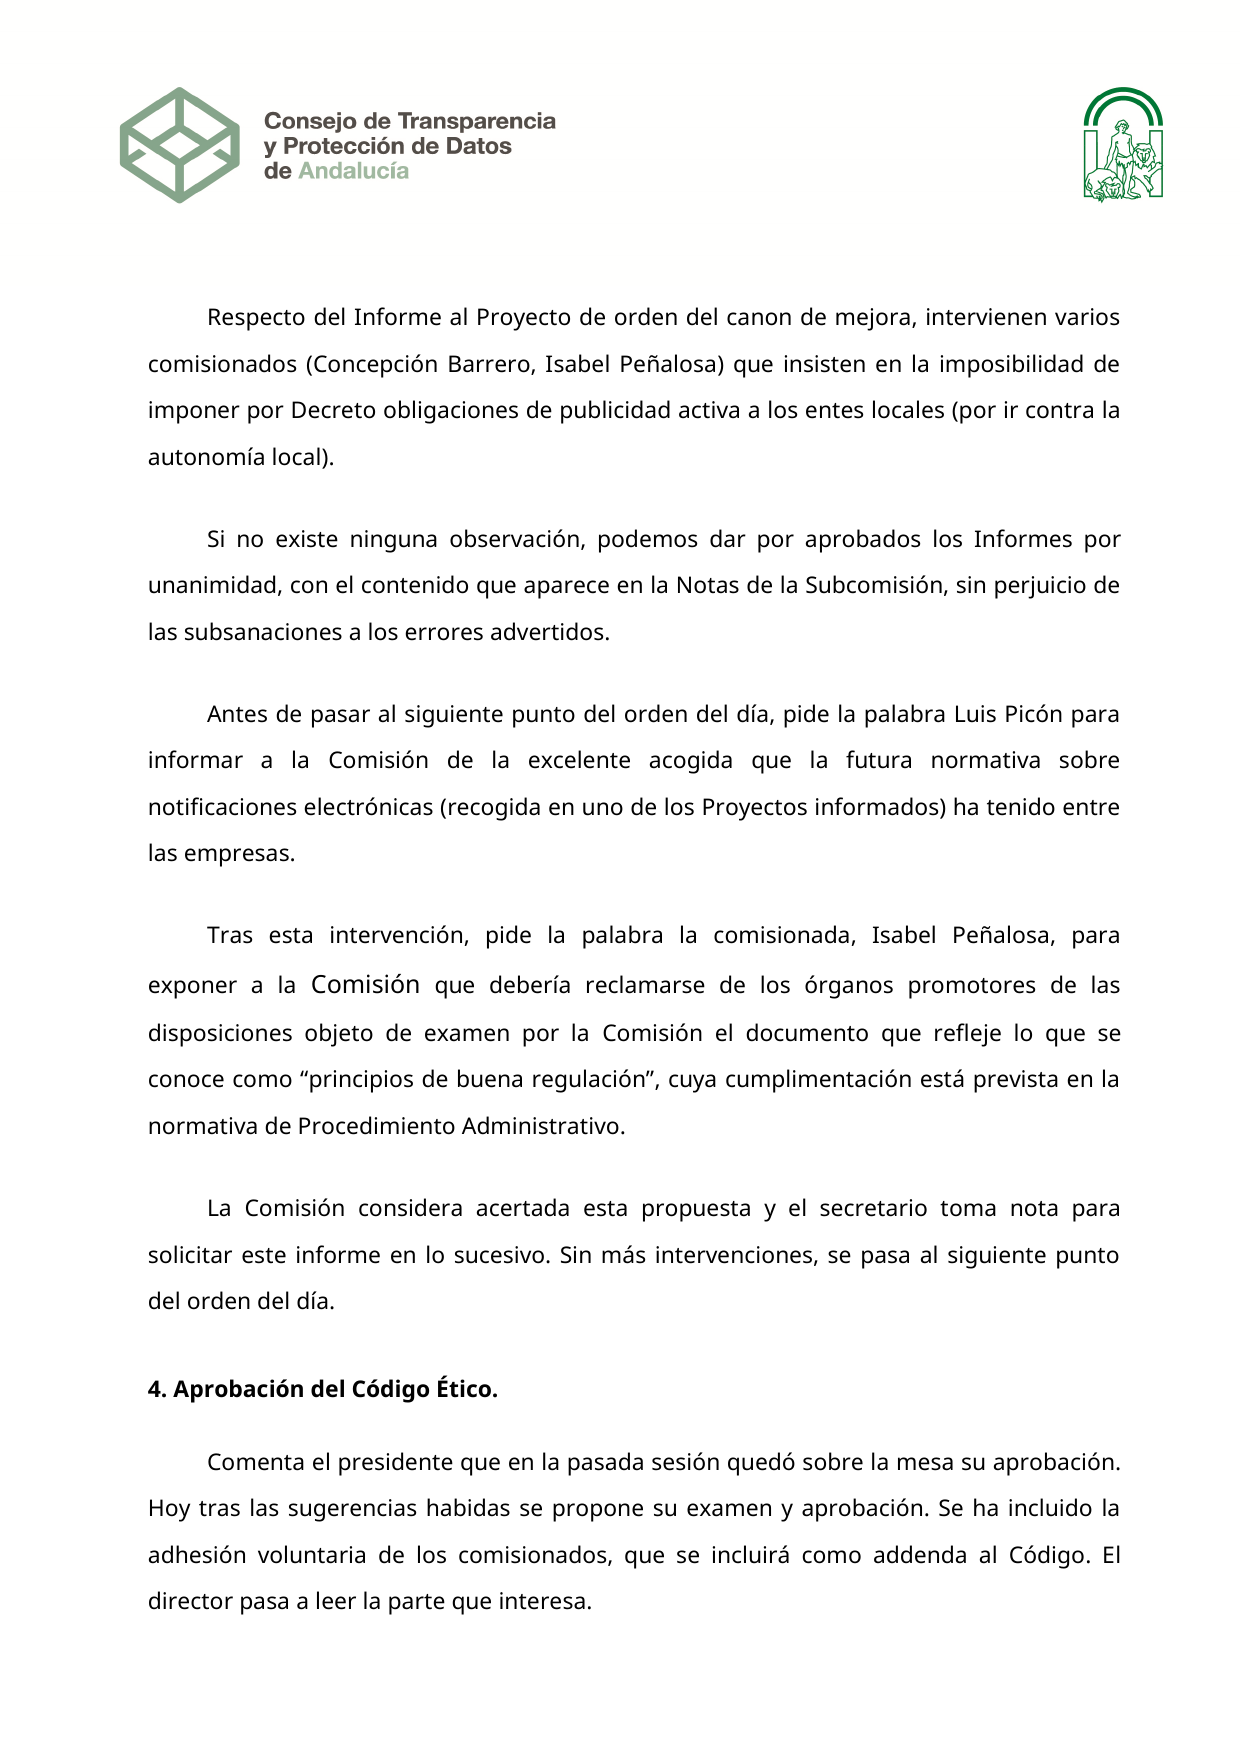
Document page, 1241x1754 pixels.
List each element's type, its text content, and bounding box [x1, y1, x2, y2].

text Comenta el presidente que en la pasada sesión quedó sobre la mesa su aprobación. Hoy tras las sugerencias habidas se propone su examen y aprobación. Se ha incluido la adhesión voluntaria de los comisionados, que se incluirá como addenda al Código. El director pasa a leer la parte que interesa. [148, 1445, 1122, 1616]
text Respecto del Informe al Proyecto de orden del canon de mejora, intervienen varios comisionados (Concepción Barrero, Isabel Peñalosa) que insisten en la imposibilidad de imponer por Decreto obligaciones de publicidad activa a los entes locales (por ir contra la autonomía local). [148, 286, 1122, 472]
text Tras esta intervención, pide la palabra la comisionada, Isabel Peñalosa, para exponer a la Comisión que debería reclamarse de los órganos promotores de las disposiciones objeto de examen por la Comisión el documento que refleje lo que se conoce como “principios de buena regulación”, cuya cumplimentación está prevista en la normativa de Procedimiento Administrativo. [148, 919, 1122, 1141]
text Antes de pasar al siguiente punto del orden del día, pide la palabra Luis Picón para informar a la Comisión de la excelente acogida que la futura normativa sobre notificaciones electrónicas (recogida en uno de los Proyectos informados) ha tenido entre las empresas. [148, 698, 1122, 868]
list 4. Aprobación del Código Ético. [148, 1373, 1122, 1404]
text Si no existe ninguna observación, podemos dar por aprobados los Informes por unanimidad, con el contenido que aparece en la Notas de la Subcomisión, sin perjuicio de las subsanaciones a los errores advertidos. [148, 523, 1122, 647]
text La Comisión considera acertada esta propuesta y el secretario toma nota para solicitar este informe en lo sucesivo. Sin más intervenciones, se pasa al siguiente punto del orden del día. [148, 1192, 1122, 1316]
